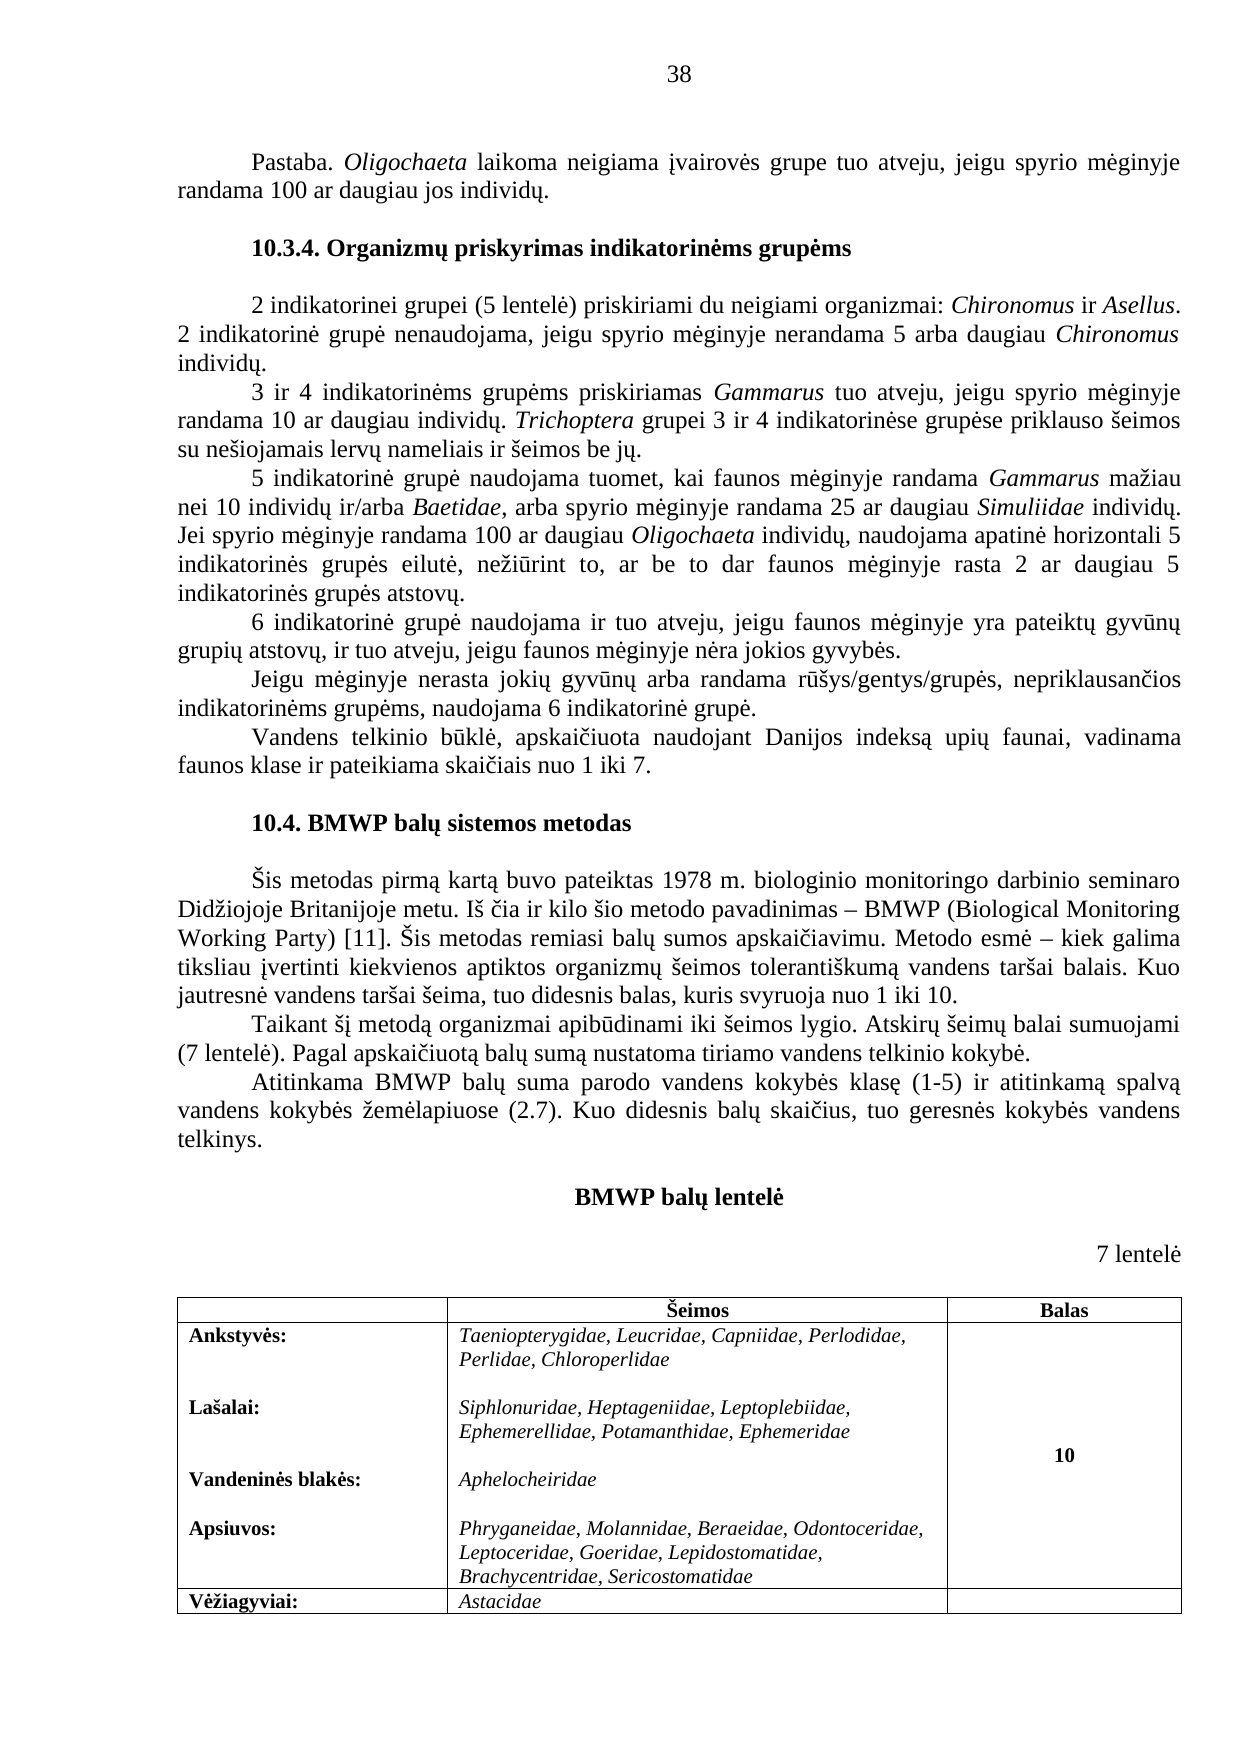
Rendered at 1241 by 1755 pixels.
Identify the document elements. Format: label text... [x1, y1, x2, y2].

table_cell Vėžiagyviai: [178, 1589, 447, 1613]
table_header Balas [948, 1298, 1181, 1322]
text Šis metodas pirmą kartą buvo pateiktas 1978 m. biologinio monitoringo darbinio seminaro Didžiojoje Britanijoje metu. Iš čia ir kilo šio metodo pavadinimas – BMWP (Biological Monitoring Working Party) [11]. Šis metodas remiasi balų sumos apskaičiavimu. Metodo esmė – kiek galima tiksliau įvertinti kiekvienos aptiktos organizmų šeimos tolerantiškumą vandens taršai balais. Kuo jautresnė vandens taršai šeima, tuo didesnis balas, kuris svyruoja nuo 1 iki 10. [177, 866, 1181, 1009]
text 10.3.4. Organizmų priskyrimas indikatorinėms grupėms [177, 233, 1181, 262]
text Jeigu mėginyje nerasta jokių gyvūnų arba randama rūšys/gentys/grupės, nepriklausančios indikatorinėms grupėms, naudojama 6 indikatorinė grupė. [177, 664, 1181, 722]
table_cell Astacidae [448, 1589, 947, 1613]
text 6 indikatorinė grupė naudojama ir tuo atveju, jeigu faunos mėginyje yra pateiktų gyvūnų grupių atstovų, ir tuo atveju, jeigu faunos mėginyje nėra jokios gyvybės. [177, 607, 1181, 664]
text BMWP balų lentelė [177, 1182, 1181, 1211]
text 10.4. BMWP balų sistemos metodas [177, 808, 1181, 837]
text 7 lentelė [177, 1239, 1181, 1268]
text 5 indikatorinė grupė naudojama tuomet, kai faunos mėginyje randama Gammarus mažiau nei 10 individų ir/arba Baetidae, arba spyrio mėginyje randama 25 ar daugiau Simuliidae individų. Jei spyrio mėginyje randama 100 ar daugiau Oligochaeta individų, naudojama apatinė horizontali 5 indikatorinės grupės eilutė, nežiūrint to, ar be to dar faunos mėginyje rasta 2 ar daugiau 5 indikatorinės grupės atstovų. [177, 463, 1181, 607]
table_cell Ankstyvės: Lašalai: Vandeninės blakės: Apsiuvos: [178, 1323, 447, 1588]
table_header Šeimos [448, 1298, 947, 1322]
table_header [178, 1298, 447, 1322]
table_cell [948, 1589, 1181, 1613]
text Pastaba. Oligochaeta laikoma neigiama įvairovės grupe tuo atveju, jeigu spyrio mėginyje randama 100 ar daugiau jos individų. [177, 147, 1181, 204]
text Vandens telkinio būklė, apskaičiuota naudojant Danijos indeksą upių faunai, vadinama faunos klase ir pateikiama skaičiais nuo 1 iki 7. [177, 722, 1181, 779]
text Taikant šį metodą organizmai apibūdinami iki šeimos lygio. Atskirų šeimų balai sumuojami (7 lentelė). Pagal apskaičiuotą balų sumą nustatoma tiriamo vandens telkinio kokybė. [177, 1009, 1181, 1067]
table_cell 10 [948, 1323, 1181, 1588]
text 3 ir 4 indikatorinėms grupėms priskiriamas Gammarus tuo atveju, jeigu spyrio mėginyje randama 10 ar daugiau individų. Trichoptera grupei 3 ir 4 indikatorinėse grupėse priklauso šeimos su nešiojamais lervų nameliais ir šeimos be jų. [177, 377, 1181, 463]
text Atitinkama BMWP balų suma parodo vandens kokybės klasę (1-5) ir atitinkamą spalvą vandens kokybės žemėlapiuose (2.7). Kuo didesnis balų skaičius, tuo geresnės kokybės vandens telkinys. [177, 1067, 1181, 1153]
text 2 indikatorinei grupei (5 lentelė) priskiriami du neigiami organizmai: Chironomus ir Asellus. 2 indikatorinė grupė nenaudojama, jeigu spyrio mėginyje nerandama 5 arba daugiau Chironomus individų. [177, 291, 1181, 377]
table_cell Taeniopterygidae, Leucridae, Capniidae, Perlodidae, Perlidae, Chloroperlidae Siphlonuridae, Heptageniidae, Leptoplebiidae, Ephemerellidae, Potamanthidae, Ephemeridae Aphelocheiridae Phryganeidae, Molannidae, Beraeidae, Odontoceridae, Leptoceridae, Goeridae, Lepidostomatidae, Brachycentridae, Sericostomatidae [448, 1323, 947, 1588]
